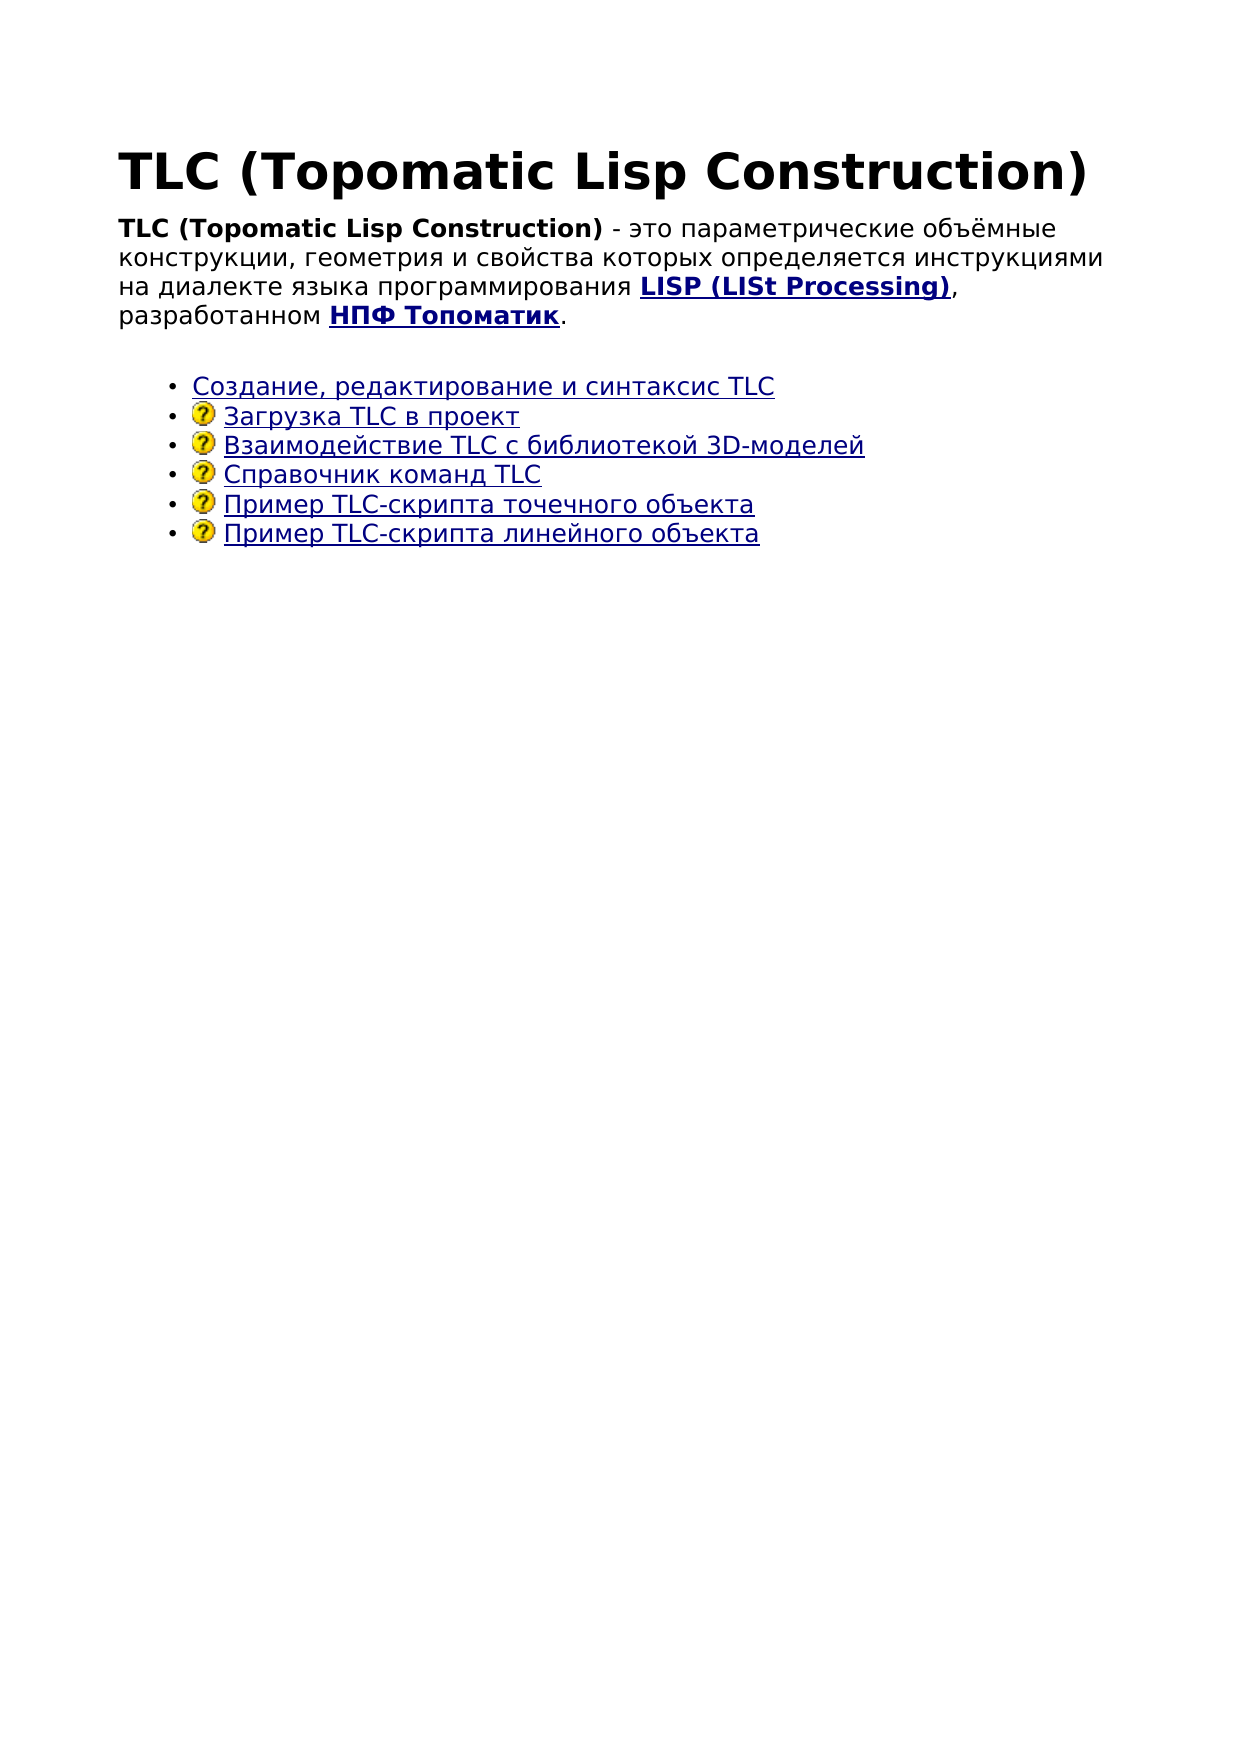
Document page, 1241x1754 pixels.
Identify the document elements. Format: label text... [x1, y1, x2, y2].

list Взаимодействие TLC с библиотекой 3D-моделей [177, 431, 1122, 460]
picture [192, 460, 216, 484]
list Пример TLC-скрипта точечного объекта [177, 490, 1122, 519]
list Создание, редактирование и синтаксис TLC [177, 372, 1122, 402]
list Пример TLC-скрипта линейного объекта [177, 519, 1122, 548]
picture [192, 431, 216, 455]
list Загрузка TLC в проект [177, 402, 1122, 431]
picture [192, 519, 216, 543]
list Справочник команд TLC [177, 460, 1122, 490]
subtitle TLC (Topomatic Lisp Construction) [118, 143, 1122, 201]
picture [192, 401, 216, 426]
text TLC (Topomatic Lisp Construction) - это параметрические объёмные конструкции, геометрия и свойства которых определяется инструкциями на диалекте языка программирования LISP (LISt Processing), разработанном НПФ Топоматик. [118, 214, 1122, 331]
picture [192, 489, 216, 514]
